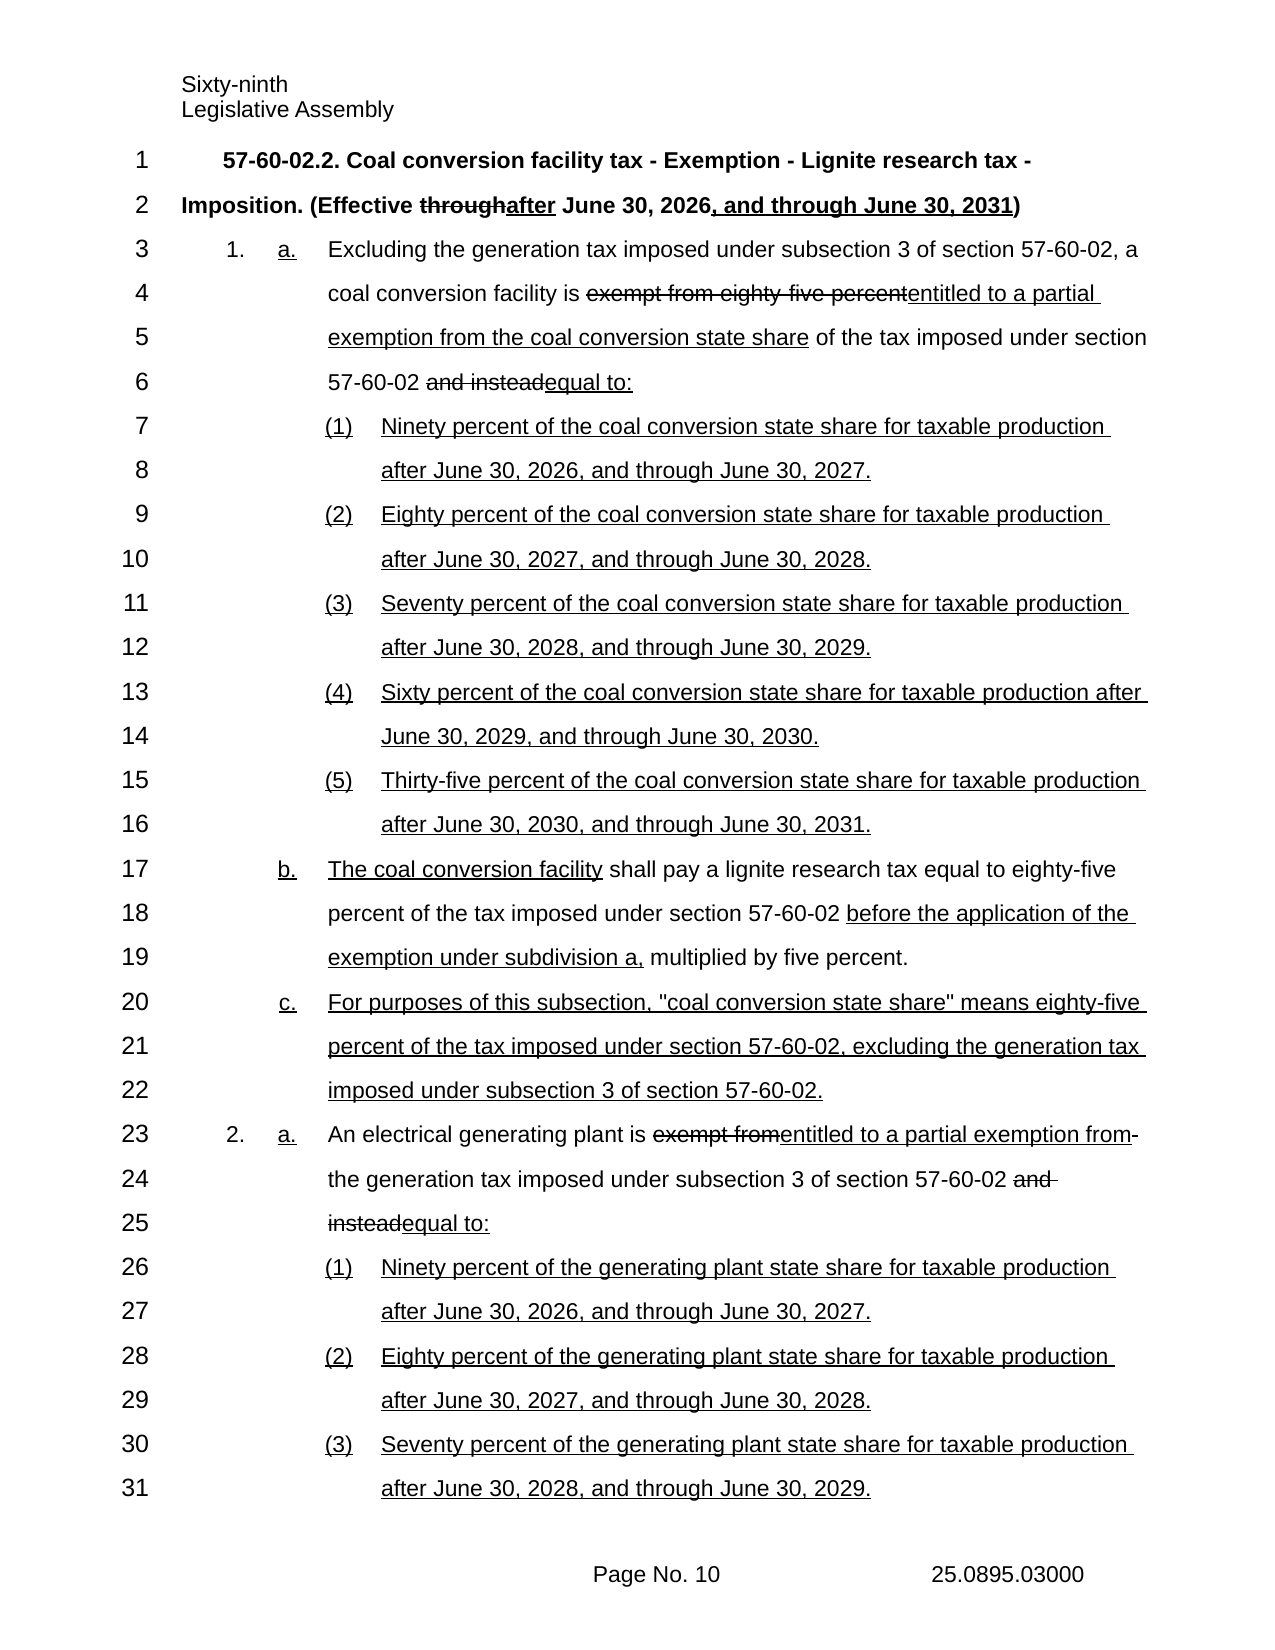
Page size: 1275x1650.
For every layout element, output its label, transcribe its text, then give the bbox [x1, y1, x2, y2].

text (3) Seventy percent of the generating plant state share for taxable production after June 30, 2028, and through June 30, 2029. [181, 1417, 1154, 1506]
text c. For purposes of this subsection, "coal conversion state share" means eighty-five percent of the tax imposed under section 57‑60‑02, excluding the generation tax imposed under subsection 3 of section 57‑60‑02. [181, 974, 1154, 1107]
text 2. a. An electrical generating plant is exempt fromentitled to a partial exemption from the generation tax imposed under subsection 3 of section 57‑60‑02 and insteadequal to: [181, 1107, 1154, 1240]
text (1) Ninety percent of the coal conversion state share for taxable production after June 30, 2026, and through June 30, 2027. [181, 399, 1154, 487]
text (1) Ninety percent of the generating plant state share for taxable production after June 30, 2026, and through June 30, 2027. [181, 1240, 1154, 1329]
text (3) Seventy percent of the coal conversion state share for taxable production after June 30, 2028, and through June 30, 2029. [181, 576, 1154, 664]
text (5) Thirty-five percent of the coal conversion state share for taxable production after June 30, 2030, and through June 30, 2031. [181, 753, 1154, 842]
text (2) Eighty percent of the coal conversion state share for taxable production after June 30, 2027, and through June 30, 2028. [181, 487, 1154, 576]
text (2) Eighty percent of the generating plant state share for taxable production after June 30, 2027, and through June 30, 2028. [181, 1329, 1154, 1417]
text 1. a. Excluding the generation tax imposed under subsection 3 of section 57‑60‑02, a coal conversion facility is exempt from eighty‑five percententitled to a partial exemption from the coal conversion state share of the tax imposed under section 57‑60‑02 and insteadequal to: [181, 222, 1154, 399]
text b. The coal conversion facility shall pay a lignite research tax equal to eighty‑five percent of the tax imposed under section 57‑60‑02 before the application of the exemption under subdivision a, multiplied by five percent. [181, 842, 1154, 974]
text (4) Sixty percent of the coal conversion state share for taxable production after June 30, 2029, and through June 30, 2030. [181, 664, 1154, 753]
subtitle 57‑60‑02.2. Coal conversion facility tax ‑ Exemption ‑ Lignite research tax ‑ Imposition. (Effective throughafter June 30, 2026, and through June 30, 2031) [181, 133, 1154, 222]
